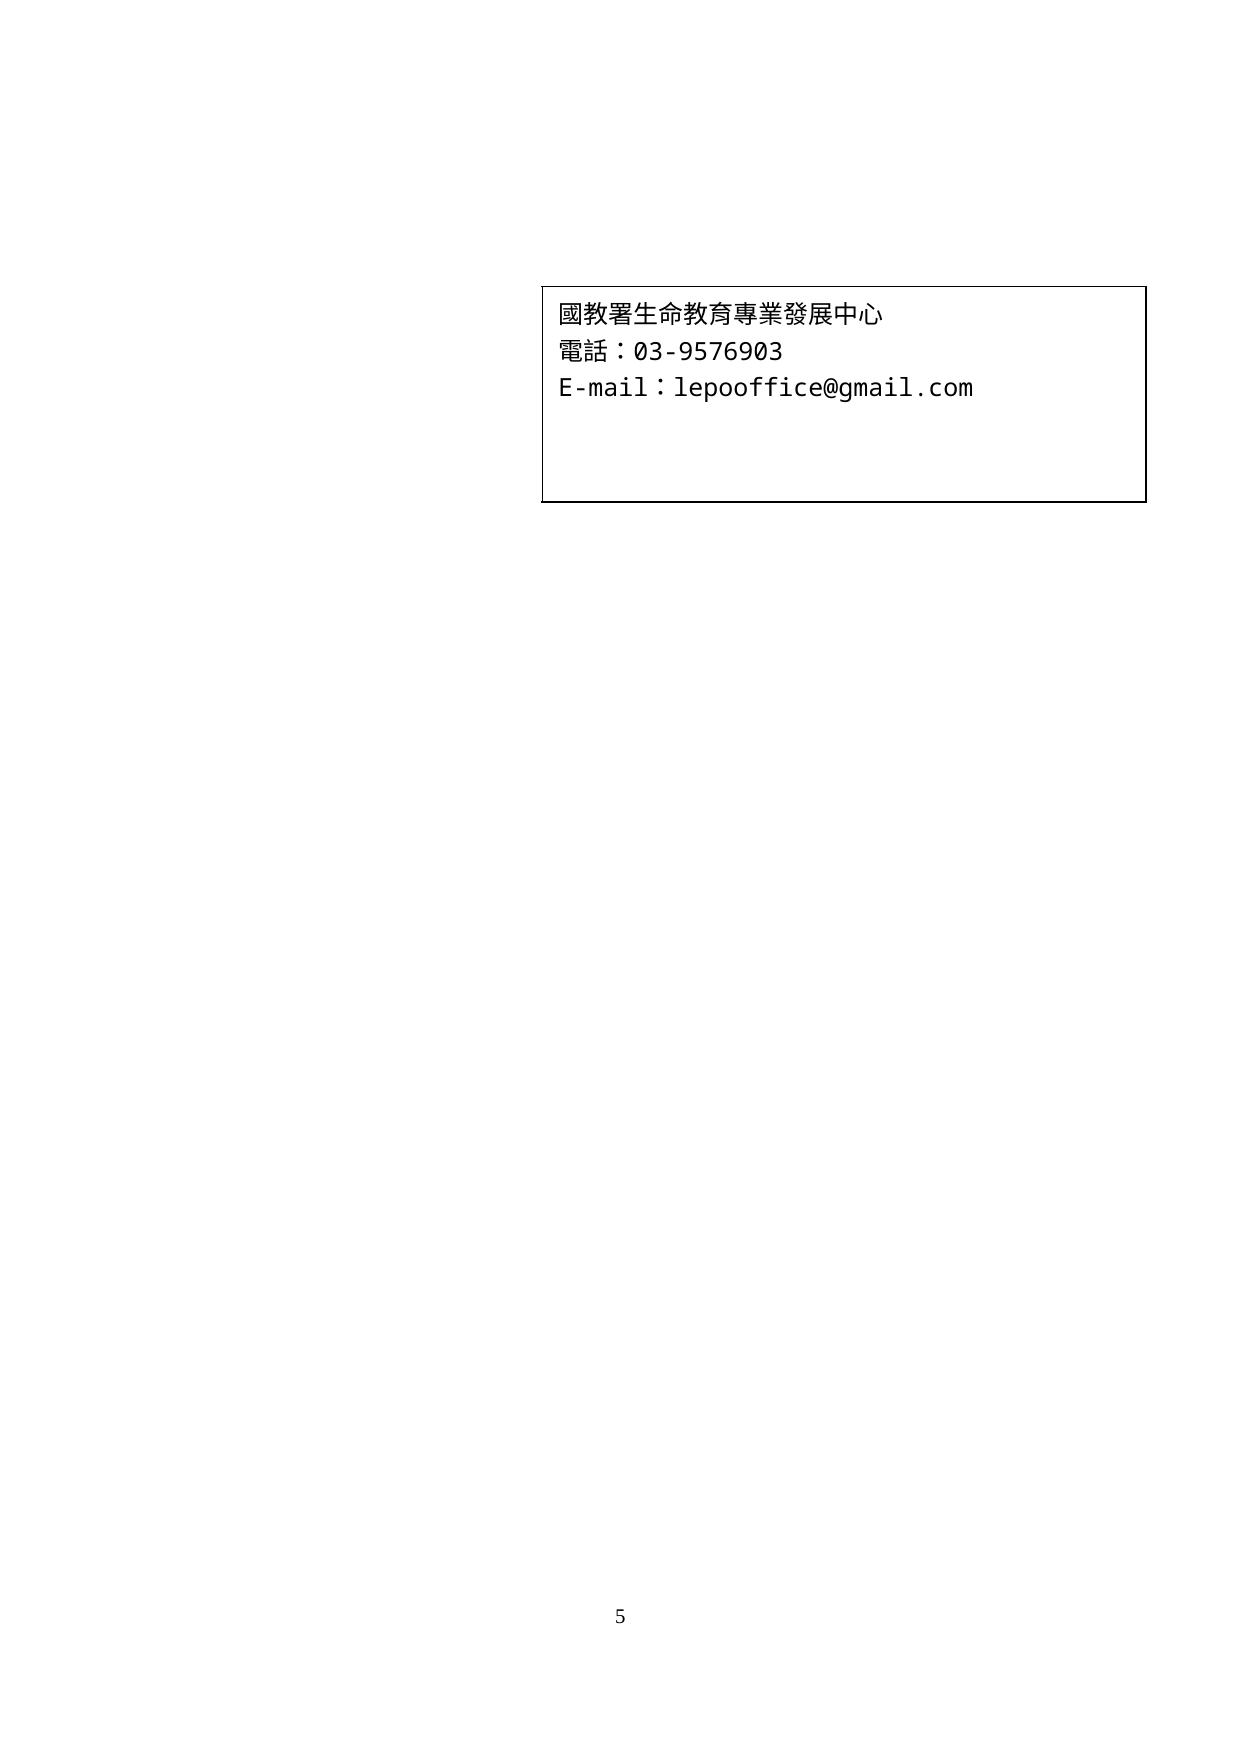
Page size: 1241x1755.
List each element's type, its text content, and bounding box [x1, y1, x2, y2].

text 電話：03-9576903 [558, 331, 1130, 367]
text 國教署生命教育專業發展中心 [558, 295, 1130, 331]
text E-mail：lepooffice@gmail.com [558, 367, 1130, 404]
